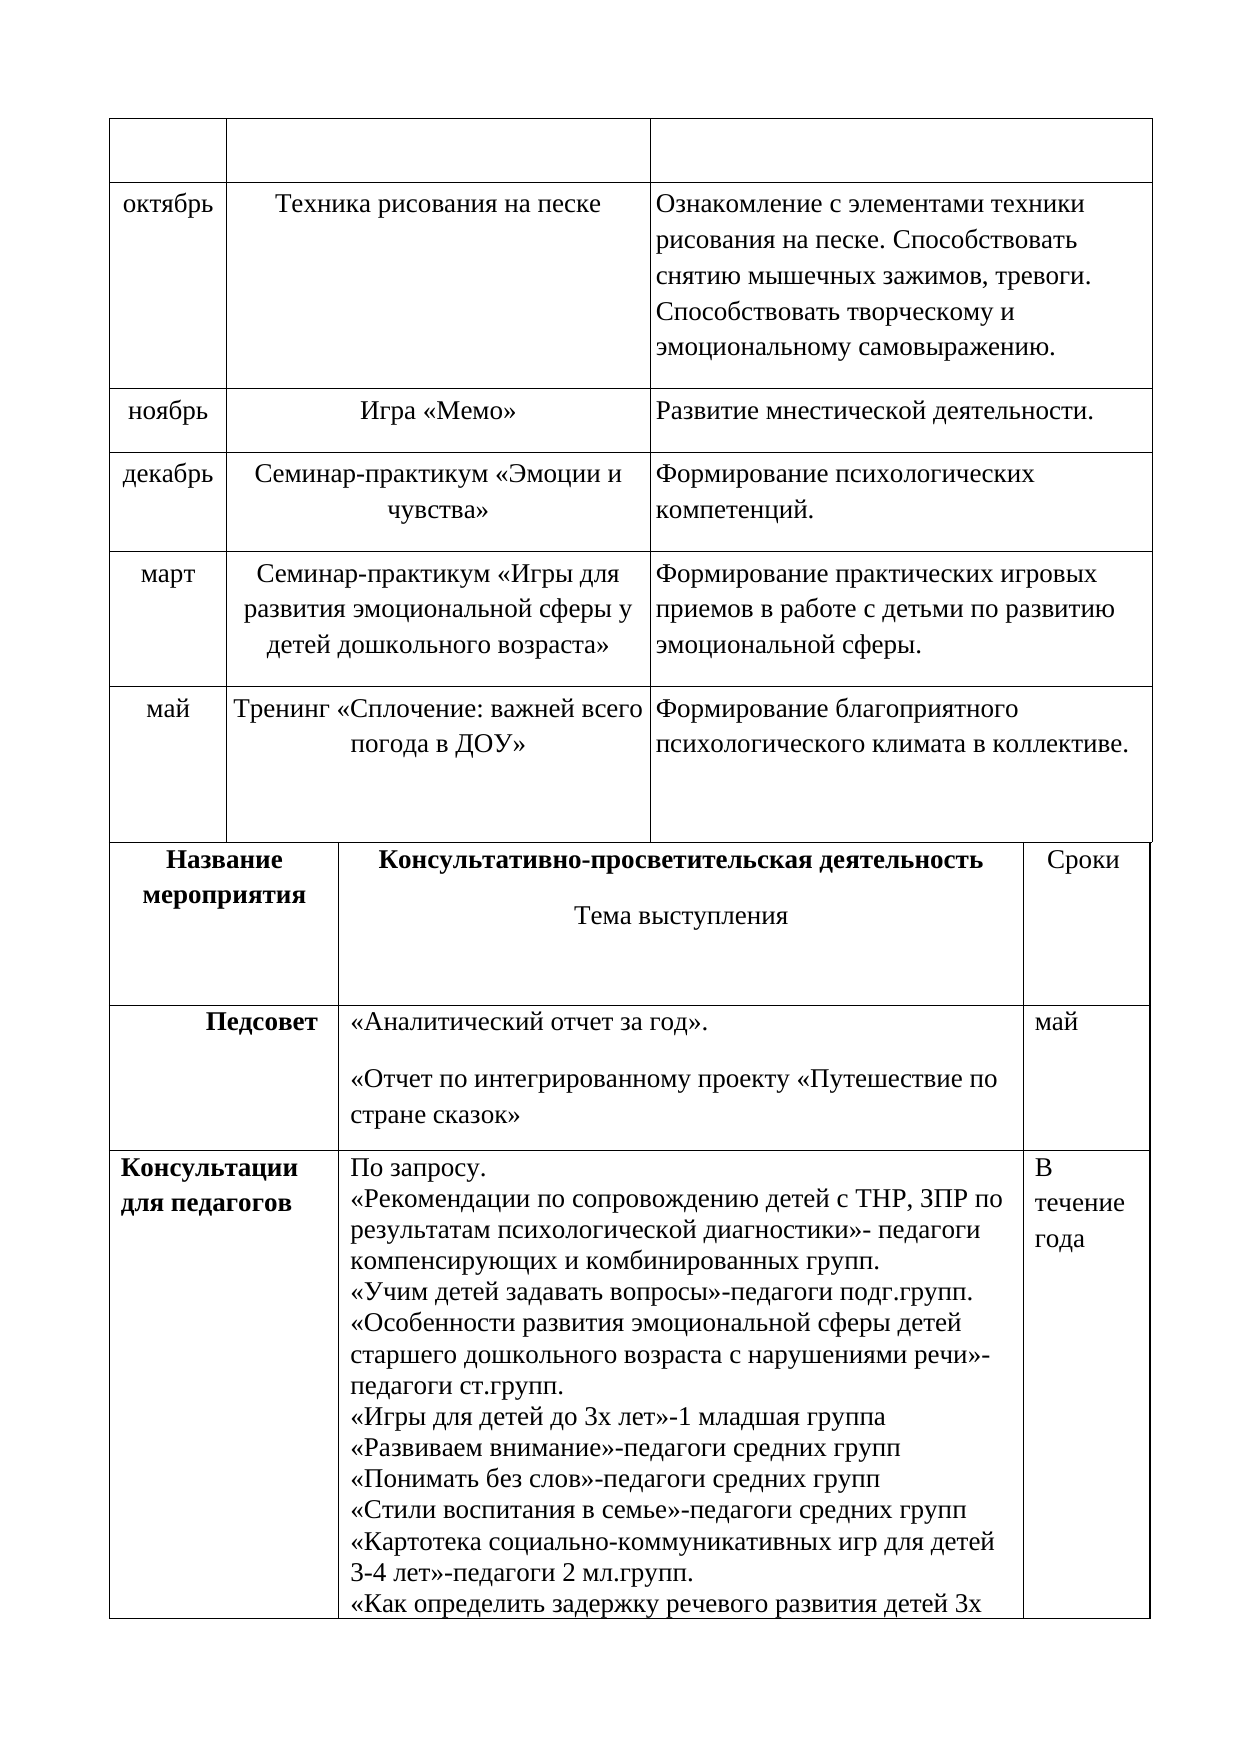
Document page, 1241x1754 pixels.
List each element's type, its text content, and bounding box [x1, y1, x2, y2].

table_cell Развитие мнестической деятельности. [651, 389, 1152, 452]
table_header Консультативно-просветительская деятельность Тема выступления [339, 843, 1023, 951]
table_cell «Аналитический отчет за год». «Отчет по интегрированному проекту «Путешествие по стране сказок» [339, 1006, 1023, 1150]
table_cell Ознакомление с элементами техники рисования на песке. Способствовать снятию мышечных зажимов, тревоги. Способствовать творческому и эмоциональному самовыражению. [651, 183, 1152, 388]
table_cell Формирование благоприятного психологического климата в коллективе. [651, 687, 1152, 842]
table_cell В течение года [1024, 1151, 1149, 1618]
table_cell [339, 951, 1023, 1004]
table_header Название мероприятия [110, 843, 338, 1004]
table_cell Формирование практических игровых приемов в работе с детьми по развитию эмоциональной сферы. [651, 552, 1152, 686]
table_cell октябрь [110, 183, 226, 388]
table_cell март [110, 552, 226, 686]
table_cell Формирование психологических компетенций. [651, 453, 1152, 551]
table_cell Семинар-практикум «Эмоции и чувства» [227, 453, 650, 551]
table_cell Тренинг «Сплочение: важней всего погода в ДОУ» [227, 687, 650, 842]
table_cell Консультации для педагогов [110, 1151, 338, 1618]
table_cell май [1024, 1006, 1149, 1150]
table_cell Семинар-практикум «Игры для развития эмоциональной сферы у детей дошкольного возраста» [227, 552, 650, 686]
table_header Сроки [1024, 843, 1149, 951]
table_cell декабрь [110, 453, 226, 551]
table_cell Игра «Мемо» [227, 389, 650, 452]
table_cell ноябрь [110, 389, 226, 452]
table_cell май [110, 687, 226, 842]
table_header [227, 119, 650, 182]
table_cell Техника рисования на песке [227, 183, 650, 388]
table_cell Педсовет [110, 1006, 338, 1150]
table_header [651, 119, 1152, 182]
table_cell [1024, 951, 1149, 1004]
table_header [110, 119, 226, 182]
